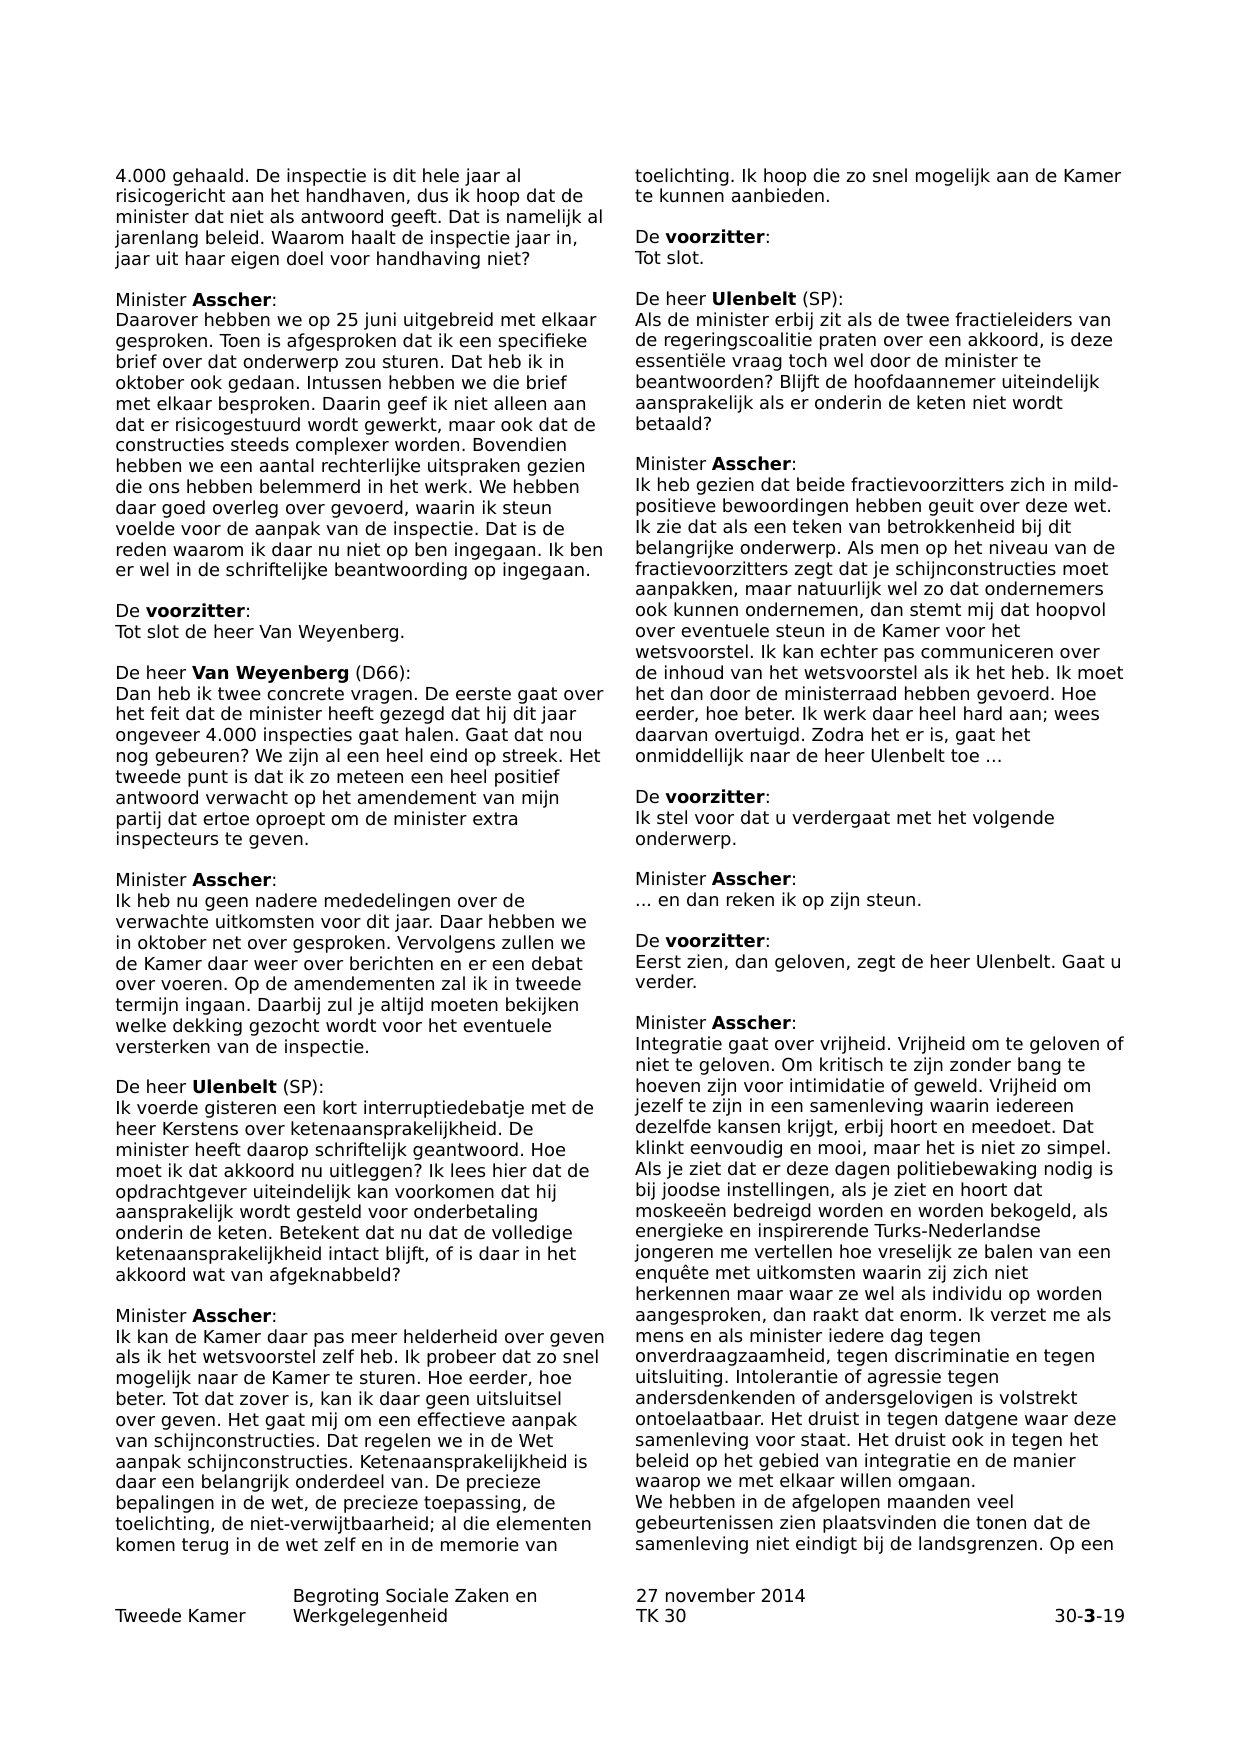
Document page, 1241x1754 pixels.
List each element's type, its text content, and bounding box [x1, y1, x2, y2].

text We hebben in de afgelopen maanden veel gebeurtenissen zien plaatsvinden die tonen dat de samenleving niet eindigt bij de landsgrenzen. Op een [635, 1492, 1125, 1554]
text toelichting. Ik hoop die zo snel mogelijk aan de Kamer te kunnen aanbieden. [635, 165, 1125, 207]
text De voorzitter: [635, 787, 1125, 807]
text Dan heb ik twee concrete vragen. De eerste gaat over het feit dat de minister heeft gezegd dat hij dit jaar ongeveer 4.000 inspecties gaat halen. Gaat dat nou nog gebeuren? We zijn al een heel eind op streek. Het tweede punt is dat ik zo meteen een heel positief antwoord verwacht op het amendement van mijn partij dat ertoe oproept om de minister extra inspecteurs te geven. [115, 683, 605, 850]
text Minister Asscher: [115, 1306, 605, 1326]
text Als de minister erbij zit als de twee fractieleiders van de regeringscoalitie praten over een akkoord, is deze essentiële vraag toch wel door de minister te beantwoorden? Blijft de hoofdaannemer uiteindelijk aansprakelijk als er onderin de keten niet wordt betaald? [635, 309, 1125, 434]
text Minister Asscher: [635, 869, 1125, 890]
text Eerst zien, dan geloven, zegt de heer Ulenbelt. Gaat u verder. [635, 951, 1125, 993]
text De voorzitter: [115, 601, 605, 622]
text Minister Asscher: [115, 870, 605, 891]
text De voorzitter: [635, 931, 1125, 951]
text De voorzitter: [635, 227, 1125, 248]
text 4.000 gehaald. De inspectie is dit hele jaar al risicogericht aan het handhaven, dus ik hoop dat de minister dat niet als antwoord geeft. Dat is namelijk al jarenlang beleid. Waarom haalt de inspectie jaar in, jaar uit haar eigen doel voor handhaving niet? [115, 165, 605, 269]
text Tot slot de heer Van Weyenberg. [115, 622, 605, 643]
text Integratie gaat over vrijheid. Vrijheid om te geloven of niet te geloven. Om kritisch te zijn zonder bang te hoeven zijn voor intimidatie of geweld. Vrijheid om jezelf te zijn in een samenleving waarin iedereen dezelfde kansen krijgt, erbij hoort en meedoet. Dat klinkt eenvoudig en mooi, maar het is niet zo simpel. Als je ziet dat er deze dagen politiebewaking nodig is bij joodse instellingen, als je ziet en hoort dat moskeeën bedreigd worden en worden bekogeld, als energieke en inspirerende Turks-Nederlandse jongeren me vertellen hoe vreselijk ze balen van een enquête met uitkomsten waarin zij zich niet herkennen maar waar ze wel als individu op worden aangesproken, dan raakt dat enorm. Ik verzet me als mens en als minister iedere dag tegen onverdraagzaamheid, tegen discriminatie en tegen uitsluiting. Intolerantie of agressie tegen andersdenkenden of andersgelovigen is volstrekt ontoelaatbaar. Het druist in tegen datgene waar deze samenleving voor staat. Het druist ook in tegen het beleid op het gebied van integratie en de manier waarop we met elkaar willen omgaan. [635, 1034, 1125, 1492]
text De heer Van Weyenberg (D66): [115, 663, 605, 683]
text De heer Ulenbelt (SP): [115, 1077, 605, 1098]
text Ik stel voor dat u verdergaat met het volgende onderwerp. [635, 807, 1125, 849]
text Minister Asscher: [635, 454, 1125, 475]
text Ik kan de Kamer daar pas meer helderheid over geven als ik het wetsvoorstel zelf heb. Ik probeer dat zo snel mogelijk naar de Kamer te sturen. Hoe eerder, hoe beter. Tot dat zover is, kan ik daar geen uitsluitsel over geven. Het gaat mij om een effectieve aanpak van schijnconstructies. Dat regelen we in de Wet aanpak schijnconstructies. Ketenaansprakelijkheid is daar een belangrijk onderdeel van. De precieze bepalingen in de wet, de precieze toepassing, de toelichting, de niet-verwijtbaarheid; al die elementen komen terug in de wet zelf en in de memorie van [115, 1326, 605, 1556]
text Minister Asscher: [115, 289, 605, 310]
text Ik heb nu geen nadere mededelingen over de verwachte uitkomsten voor dit jaar. Daar hebben we in oktober net over gesproken. Vervolgens zullen we de Kamer daar weer over berichten en er een debat over voeren. Op de amendementen zal ik in tweede termijn ingaan. Daarbij zul je altijd moeten bekijken welke dekking gezocht wordt voor het eventuele versterken van de inspectie. [115, 891, 605, 1057]
text Daarover hebben we op 25 juni uitgebreid met elkaar gesproken. Toen is afgesproken dat ik een specifieke brief over dat onderwerp zou sturen. Dat heb ik in oktober ook gedaan. Intussen hebben we die brief met elkaar besproken. Daarin geef ik niet alleen aan dat er risicogestuurd wordt gewerkt, maar ook dat de constructies steeds complexer worden. Bovendien hebben we een aantal rechterlijke uitspraken gezien die ons hebben belemmerd in het werk. We hebben daar goed overleg over gevoerd, waarin ik steun voelde voor de aanpak van de inspectie. Dat is de reden waarom ik daar nu niet op ben ingegaan. Ik ben er wel in de schriftelijke beantwoording op ingegaan. [115, 310, 605, 581]
text Ik voerde gisteren een kort interruptiedebatje met de heer Kerstens over ketenaansprakelijkheid. De minister heeft daarop schriftelijk geantwoord. Hoe moet ik dat akkoord nu uitleggen? Ik lees hier dat de opdrachtgever uiteindelijk kan voorkomen dat hij aansprakelijk wordt gesteld voor onderbetaling onderin de keten. Betekent dat nu dat de volledige ketenaansprakelijkheid intact blijft, of is daar in het akkoord wat van afgeknabbeld? [115, 1098, 605, 1286]
text Ik heb gezien dat beide fractievoorzitters zich in mild-positieve bewoordingen hebben geuit over deze wet. Ik zie dat als een teken van betrokkenheid bij dit belangrijke onderwerp. Als men op het niveau van de fractievoorzitters zegt dat je schijnconstructies moet aanpakken, maar natuurlijk wel zo dat ondernemers ook kunnen ondernemen, dan stemt mij dat hoopvol over eventuele steun in de Kamer voor het wetsvoorstel. Ik kan echter pas communiceren over de inhoud van het wetsvoorstel als ik het heb. Ik moet het dan door de ministerraad hebben gevoerd. Hoe eerder, hoe beter. Ik werk daar heel hard aan; wees daarvan overtuigd. Zodra het er is, gaat het onmiddellijk naar de heer Ulenbelt toe ... [635, 475, 1125, 767]
text De heer Ulenbelt (SP): [635, 288, 1125, 309]
text Minister Asscher: [635, 1013, 1125, 1034]
text Tot slot. [635, 248, 1125, 268]
text ... en dan reken ik op zijn steun. [635, 890, 1125, 911]
